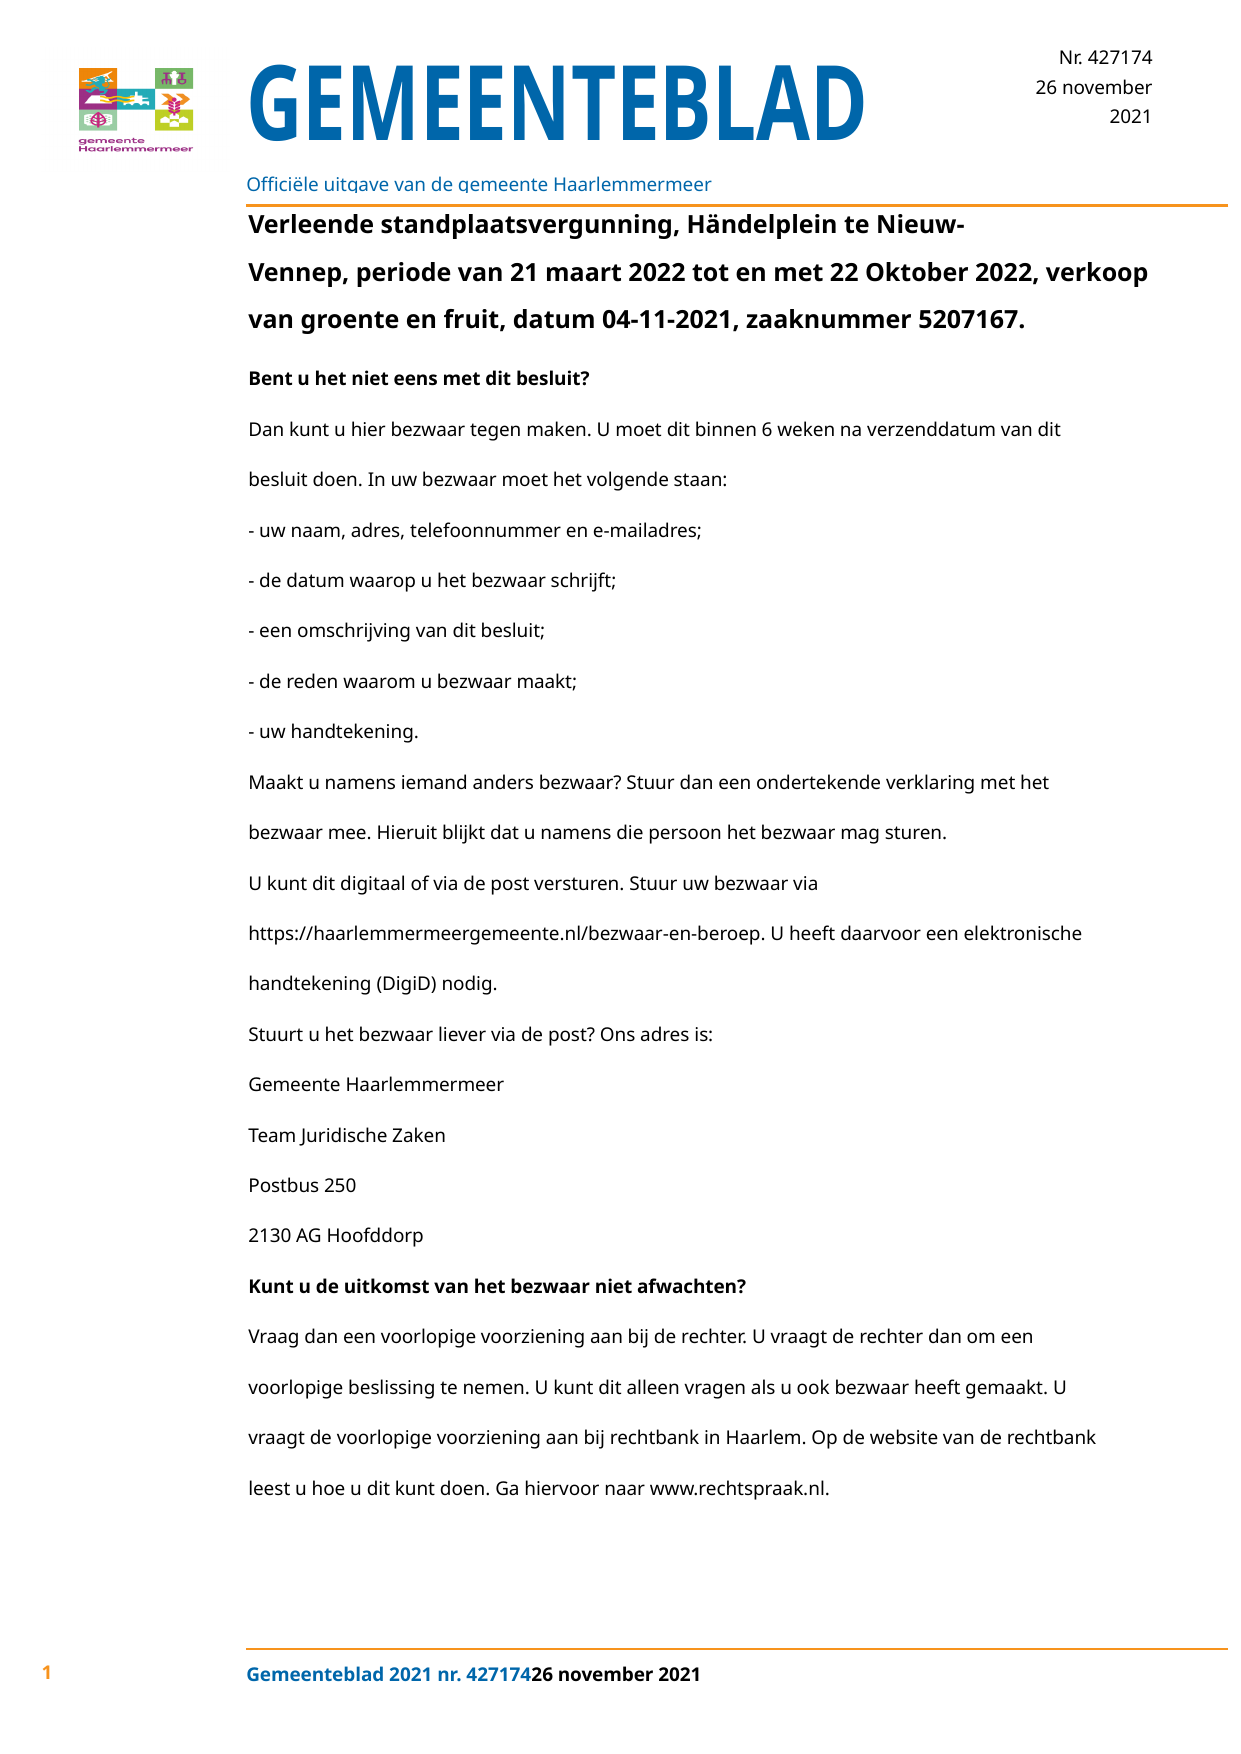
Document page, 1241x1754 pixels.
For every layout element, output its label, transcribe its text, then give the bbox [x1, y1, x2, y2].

text - de datum waarop u het bezwaar schrijft; [248, 567, 1152, 593]
text Kunt u de uitkomst van het bezwaar niet afwachten? [248, 1273, 1152, 1299]
text Team Juridische Zaken [248, 1122, 1152, 1147]
text - uw naam, adres, telefoonnummer en e-mailadres; [248, 517, 1152, 542]
text U kunt dit digitaal of via de post versturen. Stuur uw bezwaar via [248, 870, 1152, 895]
text 2130 AG Hoofddorp [248, 1223, 1152, 1248]
text Vraag dan een voorlopige voorziening aan bij de rechter. U vraagt de rechter dan om een [248, 1323, 1152, 1349]
text bezwaar mee. Hieruit blijkt dat u namens die persoon het bezwaar mag sturen. [248, 819, 1152, 845]
text handtekening (DigiD) nodig. [248, 971, 1152, 996]
text - een omschrijving van dit besluit; [248, 618, 1152, 643]
text besluit doen. In uw bezwaar moet het volgende staan: [248, 466, 1152, 492]
picture [41, 47, 231, 172]
text Maakt u namens iemand anders bezwaar? Stuur dan een ondertekende verklaring met het [248, 769, 1152, 794]
text - de reden waarom u bezwaar maakt; [248, 668, 1152, 694]
text Gemeente Haarlemmermeer [248, 1071, 1152, 1097]
text https://haarlemmermeergemeente.nl/bezwaar-en-beroep. U heeft daarvoor een elektronische [248, 920, 1152, 946]
text leest u hoe u dit kunt doen. Ga hiervoor naar www.rechtspraak.nl. [248, 1475, 1152, 1500]
text Verleende standplaatsvergunning, Händelplein te Nieuw-Vennep, periode van 21 maart 2022 tot en met 22 Oktober 2022, verkoop van groente en fruit, datum 04-11-2021, zaaknummer 5207167. [248, 207, 1152, 336]
text Dan kunt u hier bezwaar tegen maken. U moet dit binnen 6 weken na verzenddatum van dit [248, 416, 1152, 442]
text Postbus 250 [248, 1172, 1152, 1198]
text Stuurt u het bezwaar liever via de post? Ons adres is: [248, 1021, 1152, 1047]
text Bent u het niet eens met dit besluit? [248, 366, 1152, 391]
text voorlopige beslissing te nemen. U kunt dit alleen vragen als u ook bezwaar heeft gemaakt. U [248, 1374, 1152, 1399]
text - uw handtekening. [248, 718, 1152, 744]
text vraagt de voorlopige voorziening aan bij rechtbank in Haarlem. Op de website van de rechtbank [248, 1424, 1152, 1450]
